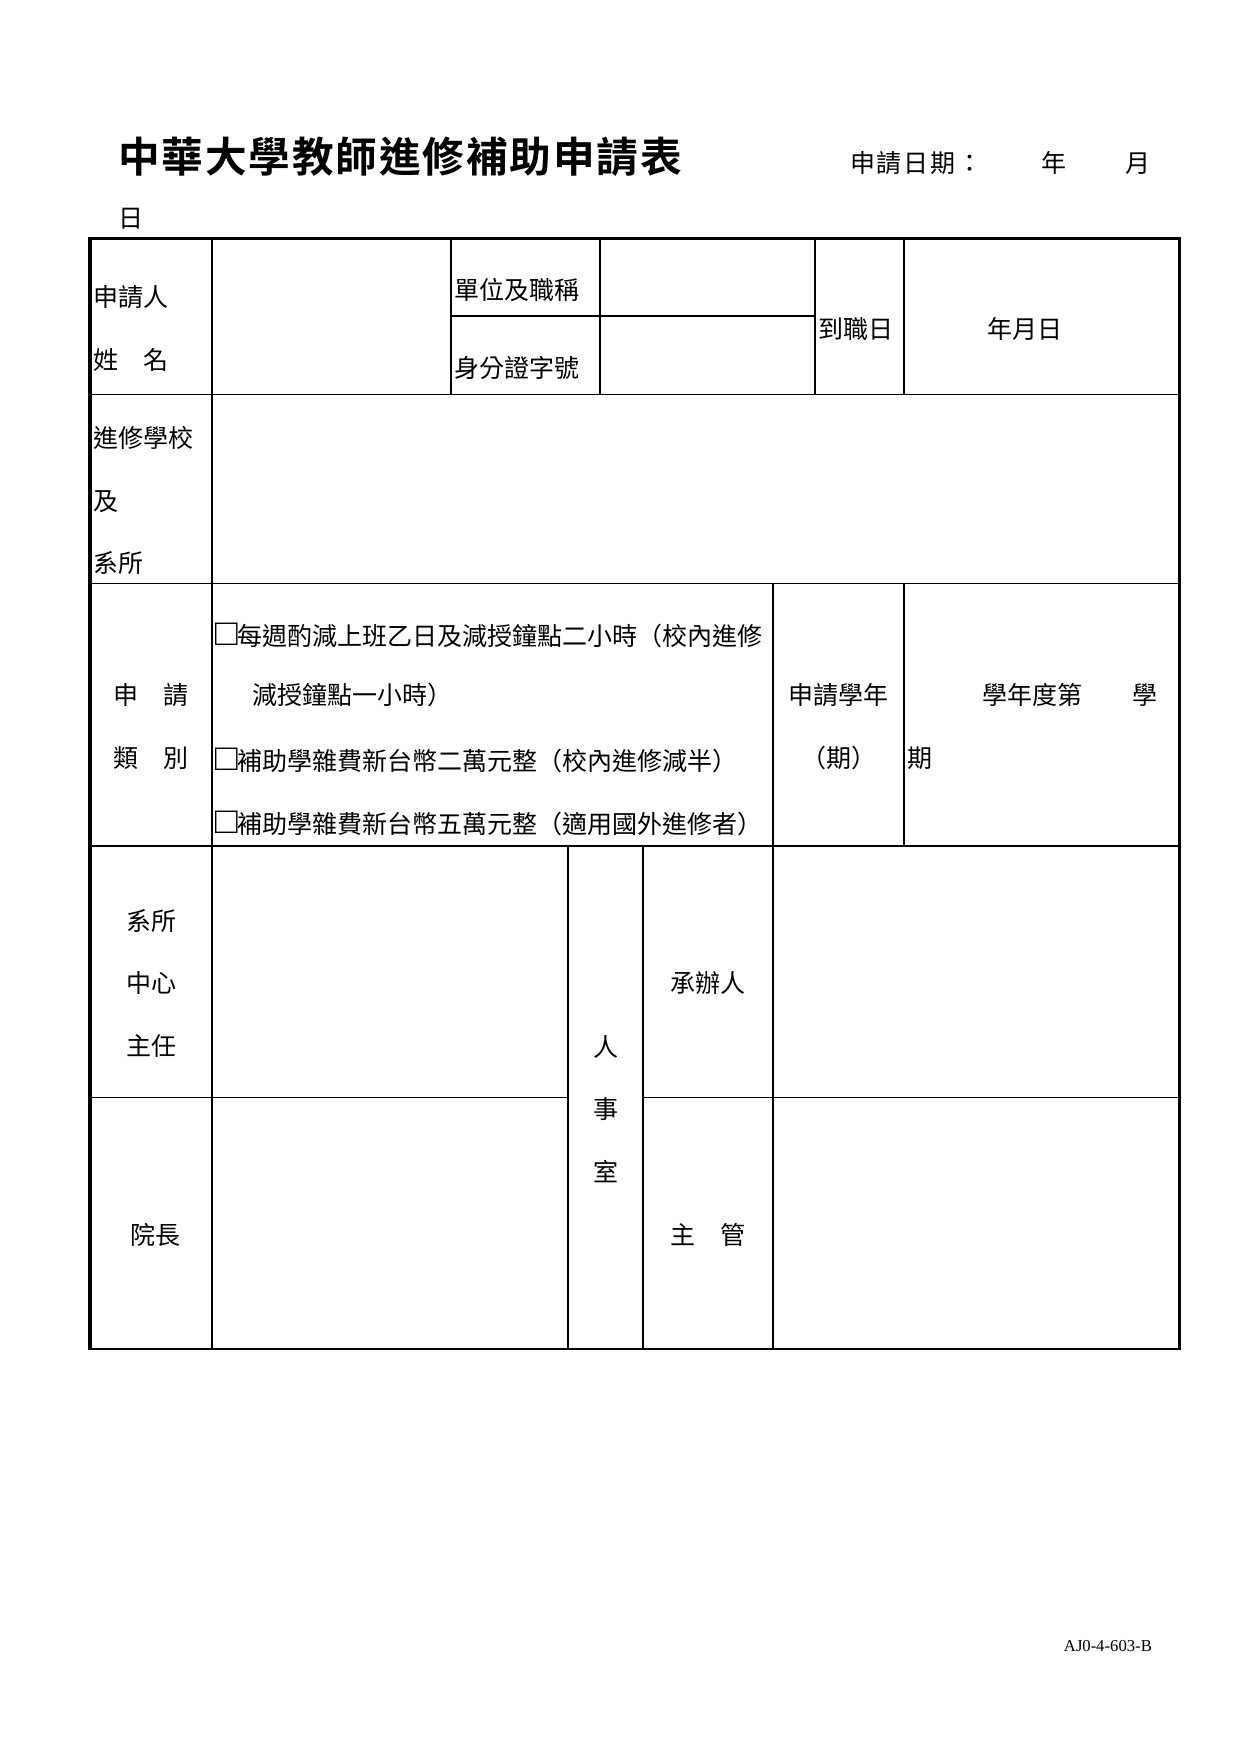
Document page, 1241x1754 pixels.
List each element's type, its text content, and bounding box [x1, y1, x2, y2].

table_cell 申請學年（期） [774, 584, 903, 845]
table_cell [213, 1098, 567, 1348]
table_header 到職日 [816, 240, 903, 393]
table_header [213, 240, 450, 393]
table_cell 學年度第 學期 [905, 584, 1178, 845]
table_cell [213, 395, 1178, 582]
table_header 單位及職稱 [452, 240, 599, 315]
table_cell 人 事 室 [569, 847, 642, 1348]
table_cell 進修學校及 系所 [92, 395, 211, 582]
table_cell [213, 847, 567, 1097]
table_header [601, 240, 814, 315]
table_cell [774, 1098, 1178, 1348]
table_cell 主 管 [644, 1098, 772, 1348]
table_cell 承辦人 [644, 847, 772, 1097]
table_cell 系所 中心 主任 [92, 847, 211, 1097]
table_header 年月日 [905, 240, 1178, 393]
table_cell [774, 847, 1178, 1097]
table_header 申請人 姓 名 [92, 240, 211, 393]
text 中華大學教師進修補助申請表 申請日期： 年 月 日 [118, 112, 1152, 237]
table_cell 身分證字號 [452, 317, 599, 393]
table_cell [601, 317, 814, 393]
table_cell 院長 [92, 1098, 211, 1348]
table_cell □每週酌減上班乙日及減授鐘點二小時（校內進修減授鐘點一小時） □補助學雜費新台幣二萬元整（校內進修減半） □補助學雜費新台幣五萬元整（適用國外進修者） [213, 584, 772, 845]
table_cell 申 請 類 別 [92, 584, 211, 845]
